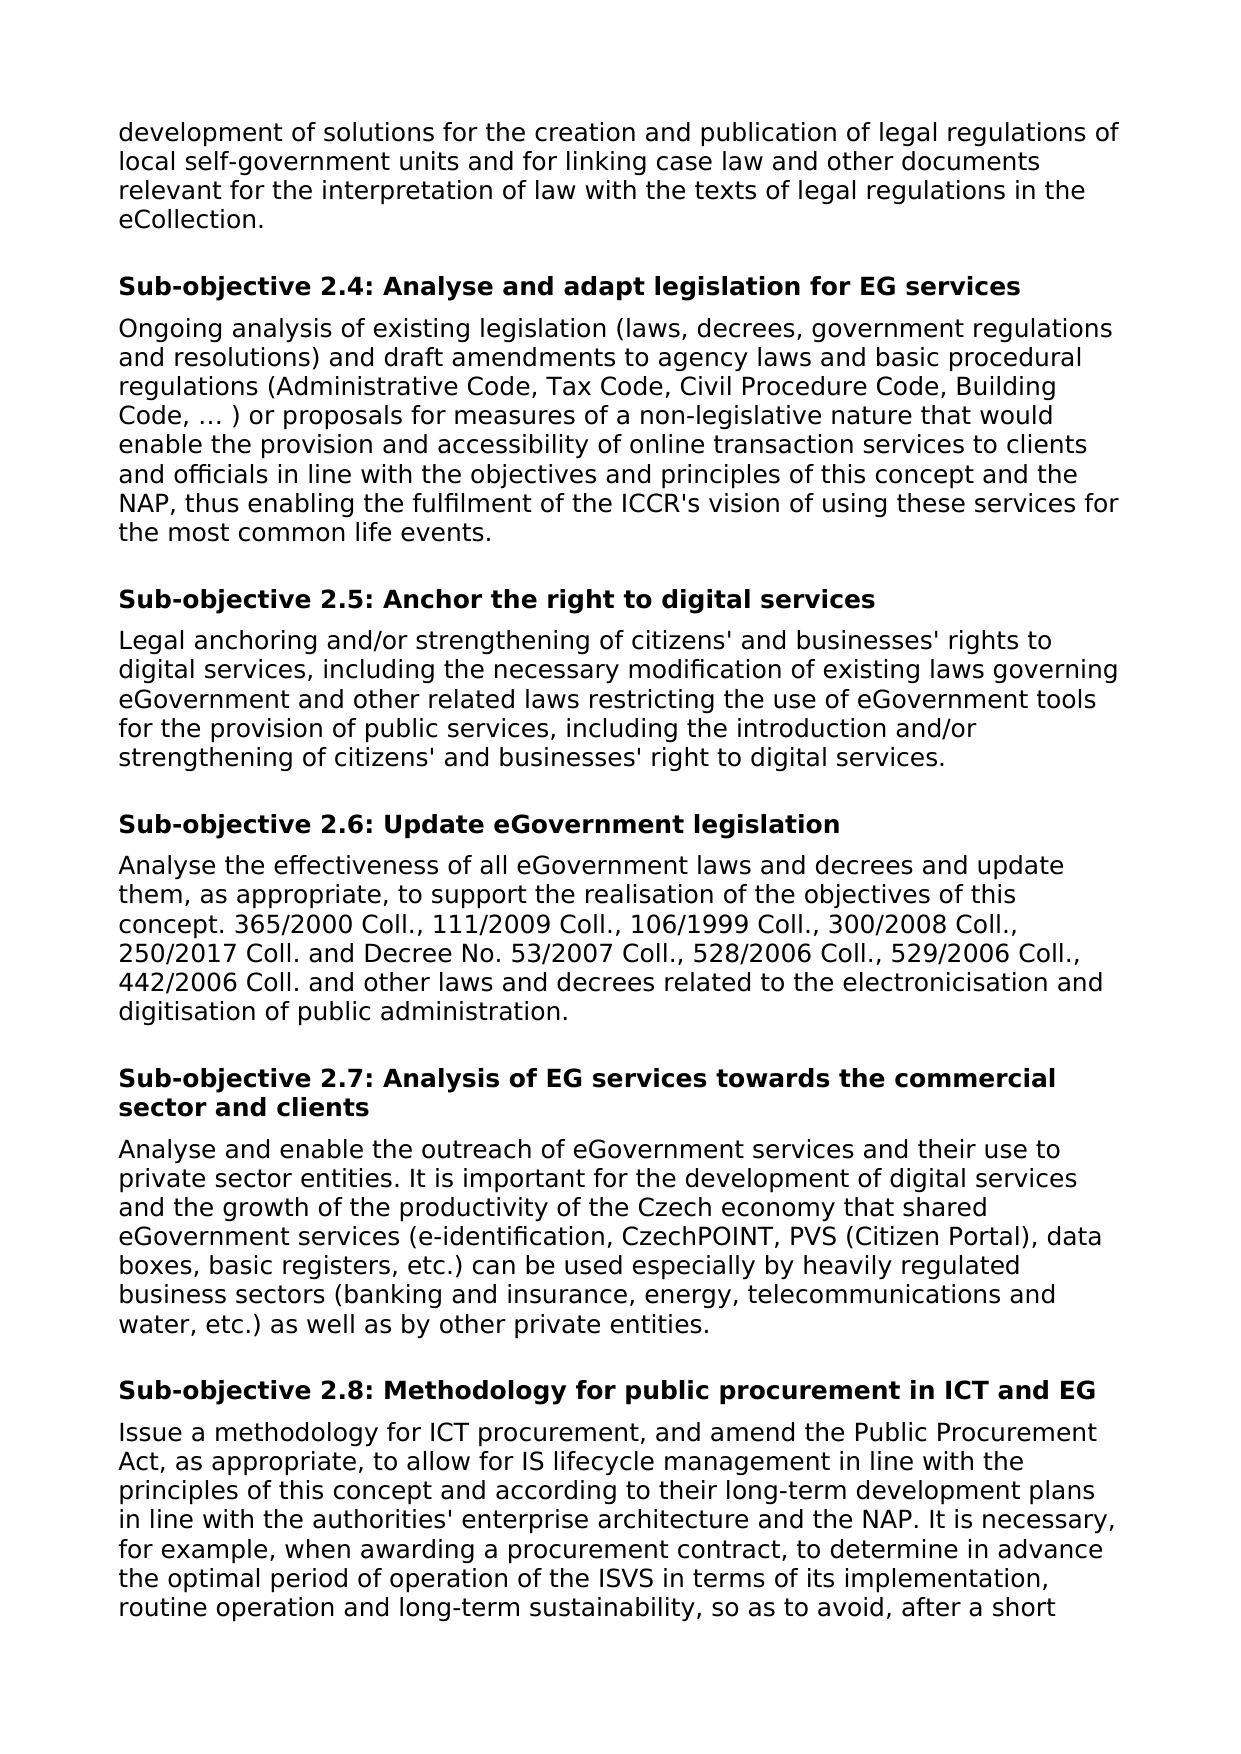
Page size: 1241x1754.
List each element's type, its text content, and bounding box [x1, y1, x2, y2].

text Issue a methodology for ICT procurement, and amend the Public Procurement Act, as appropriate, to allow for IS lifecycle management in line with the principles of this concept and according to their long-term development plans in line with the authorities' enterprise architecture and the NAP. It is necessary, for example, when awarding a procurement contract, to determine in advance the optimal period of operation of the ISVS in terms of its implementation, routine operation and long-term sustainability, so as to avoid, after a short [118, 1418, 1122, 1622]
subtitle Sub-objective 2.6: Update eGovernment legislation [118, 810, 1122, 839]
subtitle Sub-objective 2.8: Methodology for public procurement in ICT and EG [118, 1376, 1122, 1406]
subtitle Sub-objective 2.4: Analyse and adapt legislation for EG services [118, 272, 1122, 301]
text Legal anchoring and/or strengthening of citizens' and businesses' rights to digital services, including the necessary modification of existing laws governing eGovernment and other related laws restricting the use of eGovernment tools for the provision of public services, including the introduction and/or strengthening of citizens' and businesses' right to digital services. [118, 626, 1122, 772]
subtitle Sub-objective 2.5: Anchor the right to digital services [118, 585, 1122, 614]
text Analyse the effectiveness of all eGovernment laws and decrees and update them, as appropriate, to support the realisation of the objectives of this concept. 365/2000 Coll., 111/2009 Coll., 106/1999 Coll., 300/2008 Coll., 250/2017 Coll. and Decree No. 53/2007 Coll., 528/2006 Coll., 529/2006 Coll., 442/2006 Coll. and other laws and decrees related to the electronicisation and digitisation of public administration. [118, 851, 1122, 1026]
text Analyse and enable the outreach of eGovernment services and their use to private sector entities. It is important for the development of digital services and the growth of the productivity of the Czech economy that shared eGovernment services (e-identification, CzechPOINT, PVS (Citizen Portal), data boxes, basic registers, etc.) can be used especially by heavily regulated business sectors (banking and insurance, energy, telecommunications and water, etc.) as well as by other private entities. [118, 1135, 1122, 1339]
subtitle Sub-objective 2.7: Analysis of EG services towards the commercial sector and clients [118, 1064, 1122, 1122]
text development of solutions for the creation and publication of legal regulations of local self-government units and for linking case law and other documents relevant for the interpretation of law with the texts of legal regulations in the eCollection. [118, 118, 1122, 235]
text Ongoing analysis of existing legislation (laws, decrees, government regulations and resolutions) and draft amendments to agency laws and basic procedural regulations (Administrative Code, Tax Code, Civil Procedure Code, Building Code, … ) or proposals for measures of a non-legislative nature that would enable the provision and accessibility of online transaction services to clients and officials in line with the objectives and principles of this concept and the NAP, thus enabling the fulfilment of the ICCR's vision of using these services for the most common life events. [118, 314, 1122, 547]
